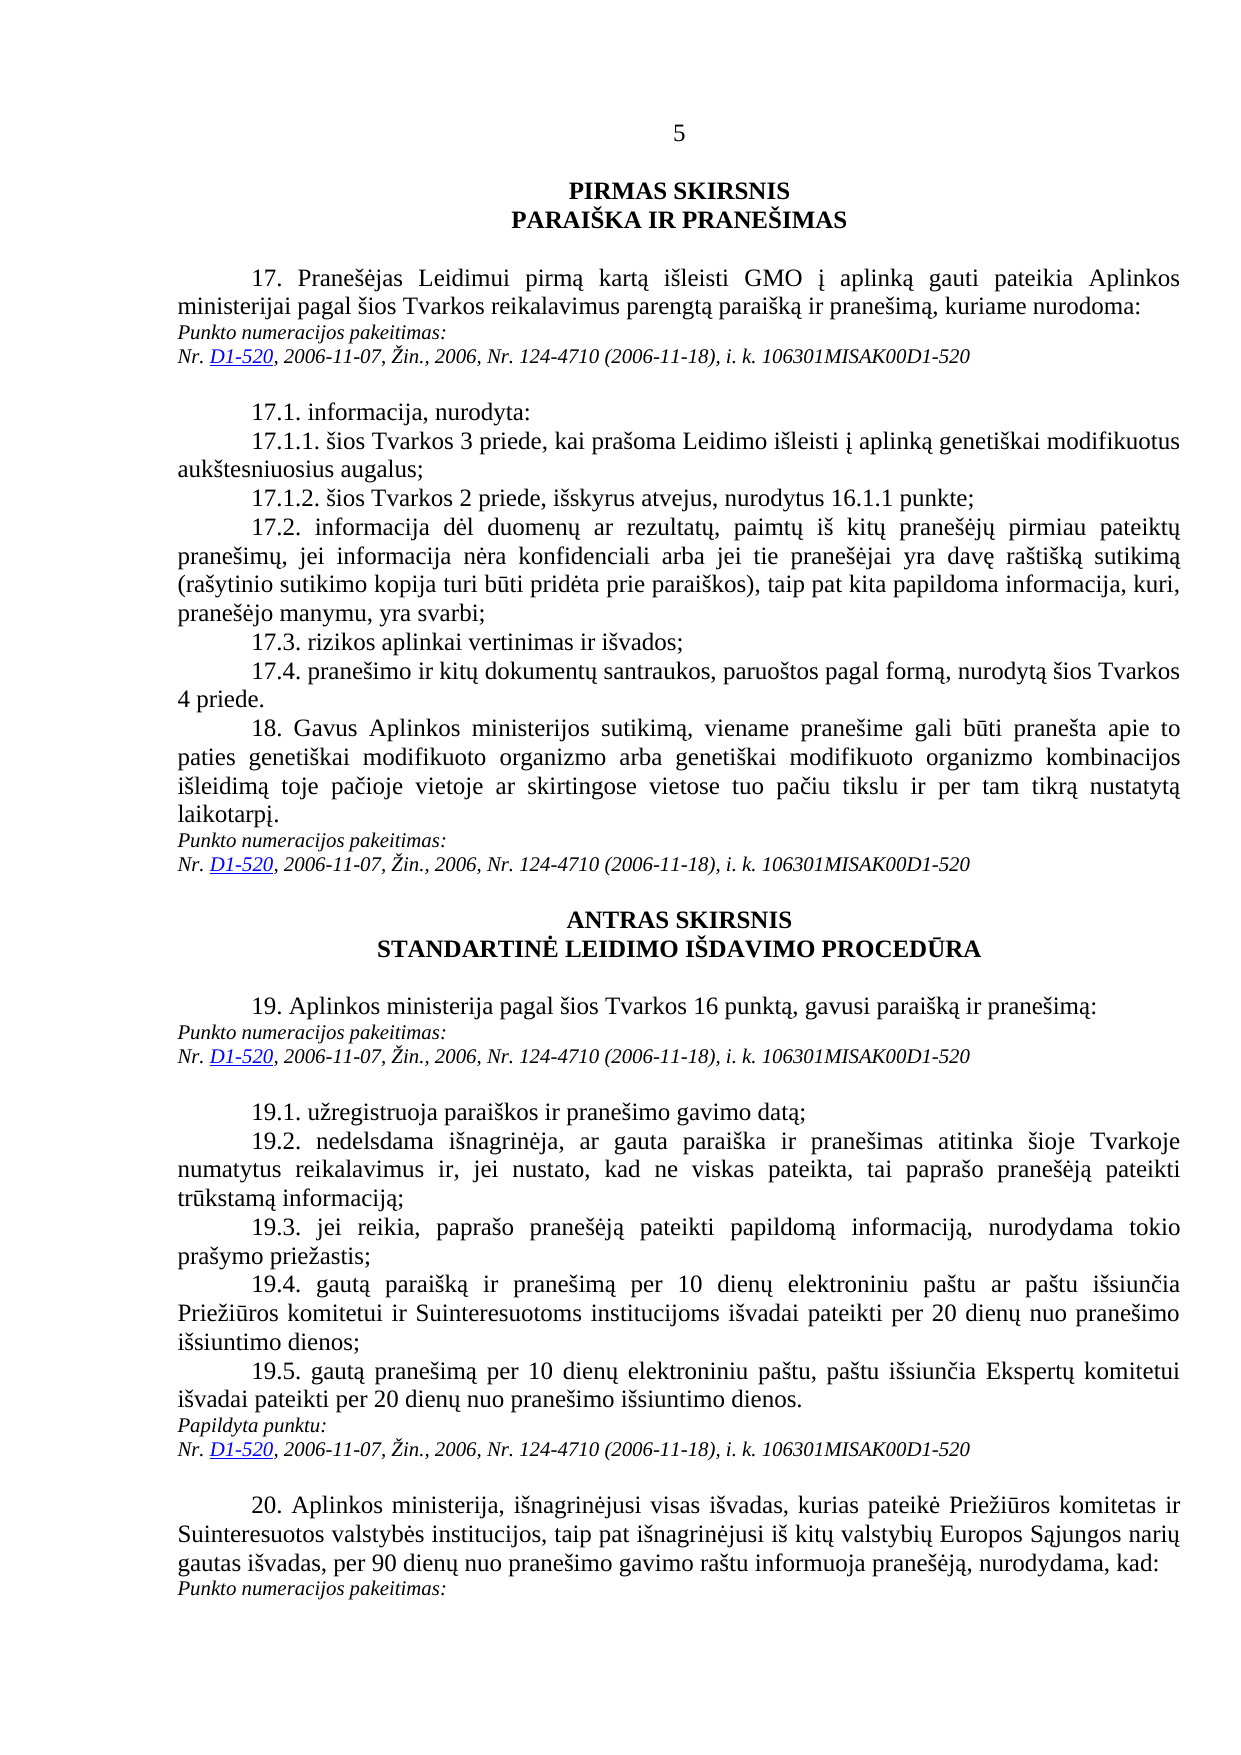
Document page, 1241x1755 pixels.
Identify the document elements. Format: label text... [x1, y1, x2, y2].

text Nr. D1-520, 2006-11-07, Žin., 2006, Nr. 124-4710 (2006-11-18), i. k. 106301MISAK00D1-520 [177, 1437, 1181, 1461]
text 17.2. informacija dėl duomenų ar rezultatų, paimtų iš kitų pranešėjų pirmiau pateiktų pranešimų, jei informacija nėra konfidenciali arba jei tie pranešėjai yra davę raštišką sutikimą (rašytinio sutikimo kopija turi būti pridėta prie paraiškos), taip pat kita papildoma informacija, kuri, pranešėjo manymu, yra svarbi; [177, 512, 1181, 627]
text STANDARTINĖ LEIDIMO IŠDAVIMO PROCEDŪRA [177, 934, 1181, 963]
text 17.4. pranešimo ir kitų dokumentų santraukos, paruoštos pagal formą, nurodytą šios Tvarkos 4 priede. [177, 656, 1181, 713]
text 19.3. jei reikia, paprašo pranešėją pateikti papildomą informaciją, nurodydama tokio prašymo priežastis; [177, 1212, 1181, 1269]
text Papildyta punktu: [177, 1413, 1181, 1437]
text Punkto numeracijos pakeitimas: [177, 1576, 1181, 1600]
text 20. Aplinkos ministerija, išnagrinėjusi visas išvadas, kurias pateikė Priežiūros komitetas ir Suinteresuotos valstybės institucijos, taip pat išnagrinėjusi iš kitų valstybių Europos Sąjungos narių gautas išvadas, per 90 dienų nuo pranešimo gavimo raštu informuoja pranešėją, nurodydama, kad: [177, 1490, 1181, 1576]
text 19.2. nedelsdama išnagrinėja, ar gauta paraiška ir pranešimas atitinka šioje Tvarkoje numatytus reikalavimus ir, jei nustato, kad ne viskas pateikta, tai paprašo pranešėją pateikti trūkstamą informaciją; [177, 1126, 1181, 1212]
text Punkto numeracijos pakeitimas: [177, 1020, 1181, 1044]
text 17.1. informacija, nurodyta: [177, 397, 1181, 426]
text 17.1.2. šios Tvarkos 2 priede, išskyrus atvejus, nurodytus 16.1.1 punkte; [177, 483, 1181, 512]
text 19.5. gautą pranešimą per 10 dienų elektroniniu paštu, paštu išsiunčia Ekspertų komitetui išvadai pateikti per 20 dienų nuo pranešimo išsiuntimo dienos. [177, 1356, 1181, 1413]
text 17.1.1. šios Tvarkos 3 priede, kai prašoma Leidimo išleisti į aplinką genetiškai modifikuotus aukštesniuosius augalus; [177, 426, 1181, 483]
text Nr. D1-520, 2006-11-07, Žin., 2006, Nr. 124-4710 (2006-11-18), i. k. 106301MISAK00D1-520 [177, 1044, 1181, 1068]
text 17.3. rizikos aplinkai vertinimas ir išvados; [177, 627, 1181, 656]
text 19. Aplinkos ministerija pagal šios Tvarkos 16 punktą, gavusi paraišką ir pranešimą: [177, 991, 1181, 1020]
text 18. Gavus Aplinkos ministerijos sutikimą, viename pranešime gali būti pranešta apie to paties genetiškai modifikuoto organizmo arba genetiškai modifikuoto organizmo kombinacijos išleidimą toje pačioje vietoje ar skirtingose vietose tuo pačiu tikslu ir per tam tikrą nustatytą laikotarpį. [177, 713, 1181, 828]
text 19.4. gautą paraišką ir pranešimą per 10 dienų elektroniniu paštu ar paštu išsiunčia Priežiūros komitetui ir Suinteresuotoms institucijoms išvadai pateikti per 20 dienų nuo pranešimo išsiuntimo dienos; [177, 1269, 1181, 1356]
text 19.1. užregistruoja paraiškos ir pranešimo gavimo datą; [177, 1097, 1181, 1126]
text 17. Pranešėjas Leidimui pirmą kartą išleisti GMO į aplinką gauti pateikia Aplinkos ministerijai pagal šios Tvarkos reikalavimus parengtą paraišką ir pranešimą, kuriame nurodoma: [177, 263, 1181, 320]
text Punkto numeracijos pakeitimas: [177, 320, 1181, 344]
text PIRMAS SKIRSNIS [177, 176, 1181, 205]
text ANTRAS SKIRSNIS [177, 905, 1181, 934]
text Nr. D1-520, 2006-11-07, Žin., 2006, Nr. 124-4710 (2006-11-18), i. k. 106301MISAK00D1-520 [177, 852, 1181, 876]
text PARAIŠKA IR PRANEŠIMAS [177, 205, 1181, 234]
text Nr. D1-520, 2006-11-07, Žin., 2006, Nr. 124-4710 (2006-11-18), i. k. 106301MISAK00D1-520 [177, 344, 1181, 368]
text Punkto numeracijos pakeitimas: [177, 828, 1181, 852]
